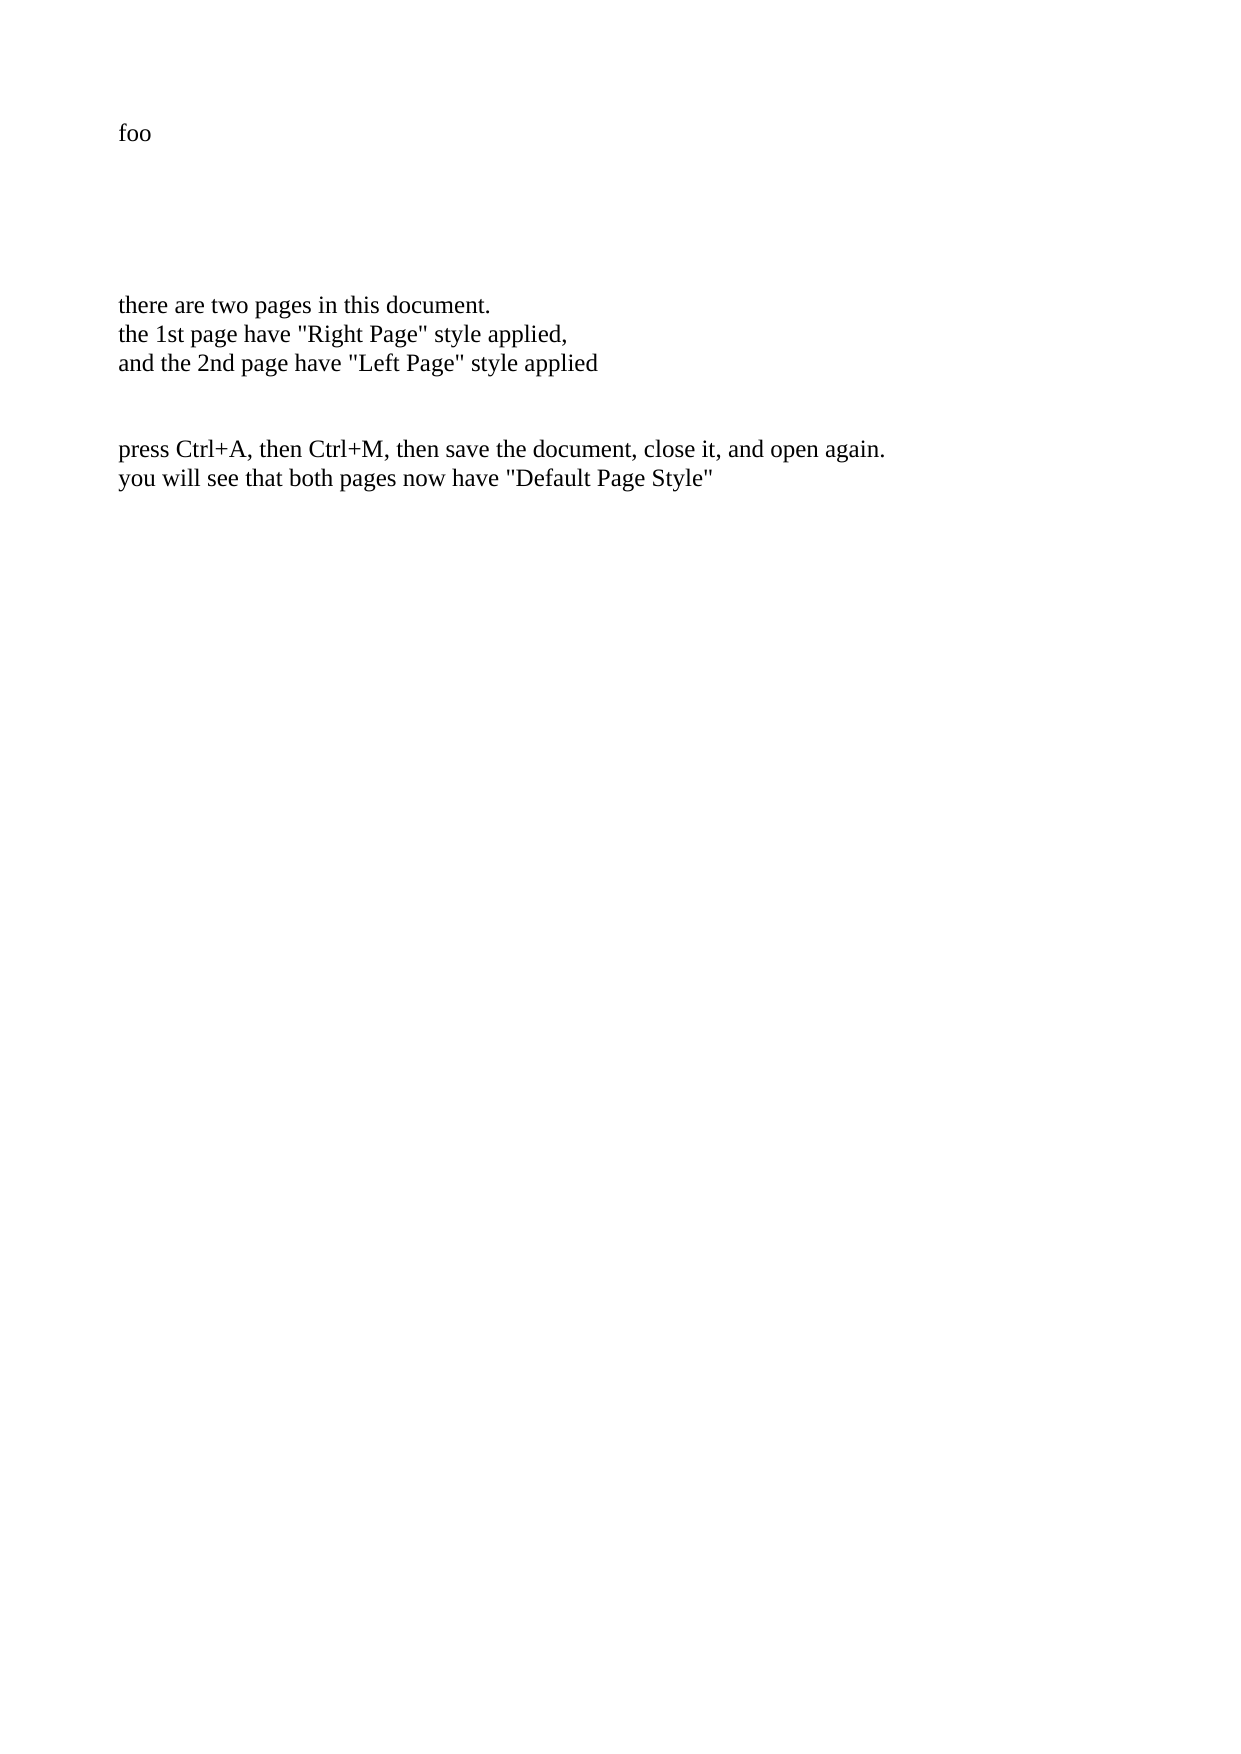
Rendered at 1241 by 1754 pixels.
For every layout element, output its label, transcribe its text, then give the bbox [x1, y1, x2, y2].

text you will see that both pages now have "Default Page Style" [118, 463, 1122, 492]
text the 1st page have "Right Page" style applied, [118, 319, 1122, 348]
text there are two pages in this document. [118, 291, 1122, 319]
text press Ctrl+A, then Ctrl+M, then save the document, close it, and open again. [118, 434, 1122, 463]
text foo [118, 118, 1122, 147]
text and the 2nd page have "Left Page" style applied [118, 348, 1122, 377]
